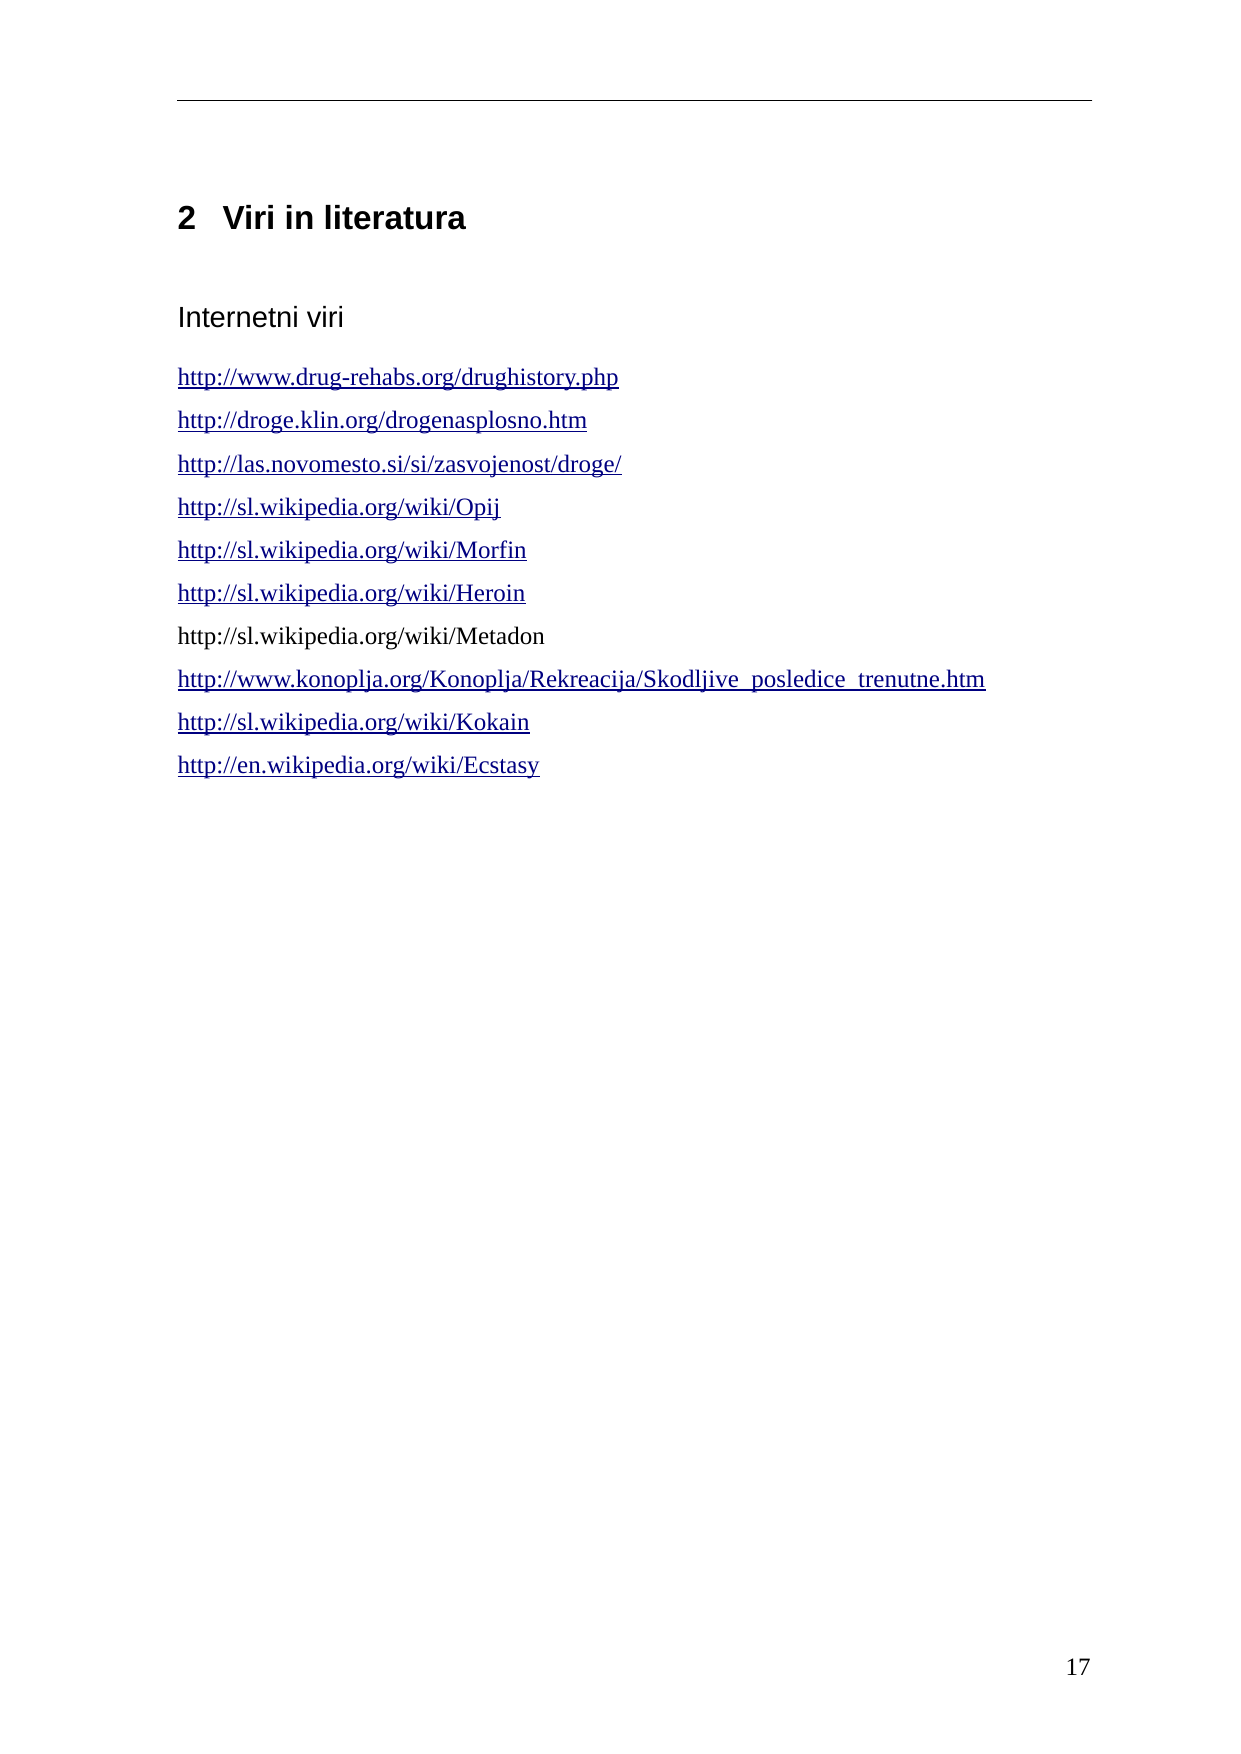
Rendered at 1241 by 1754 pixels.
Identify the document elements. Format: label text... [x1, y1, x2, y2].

text http://droge.klin.org/drogenasplosno.htm [177, 406, 1092, 434]
text http://sl.wikipedia.org/wiki/Kokain [177, 707, 1092, 736]
subtitle Internetni viri [177, 300, 1092, 334]
text http://sl.wikipedia.org/wiki/Opij [177, 492, 1092, 521]
subtitle Viri in literatura [177, 198, 1092, 236]
text http://www.konoplja.org/Konoplja/Rekreacija/Skodljive_posledice_trenutne.htm [177, 664, 1092, 693]
text http://sl.wikipedia.org/wiki/Metadon [177, 621, 1092, 650]
text http://sl.wikipedia.org/wiki/Heroin [177, 578, 1092, 607]
text http://las.novomesto.si/si/zasvojenost/droge/ [177, 449, 1092, 477]
text http://en.wikipedia.org/wiki/Ecstasy [177, 751, 1092, 779]
text http://www.drug-rehabs.org/drughistory.php [177, 362, 1092, 391]
text http://sl.wikipedia.org/wiki/Morfin [177, 535, 1092, 564]
